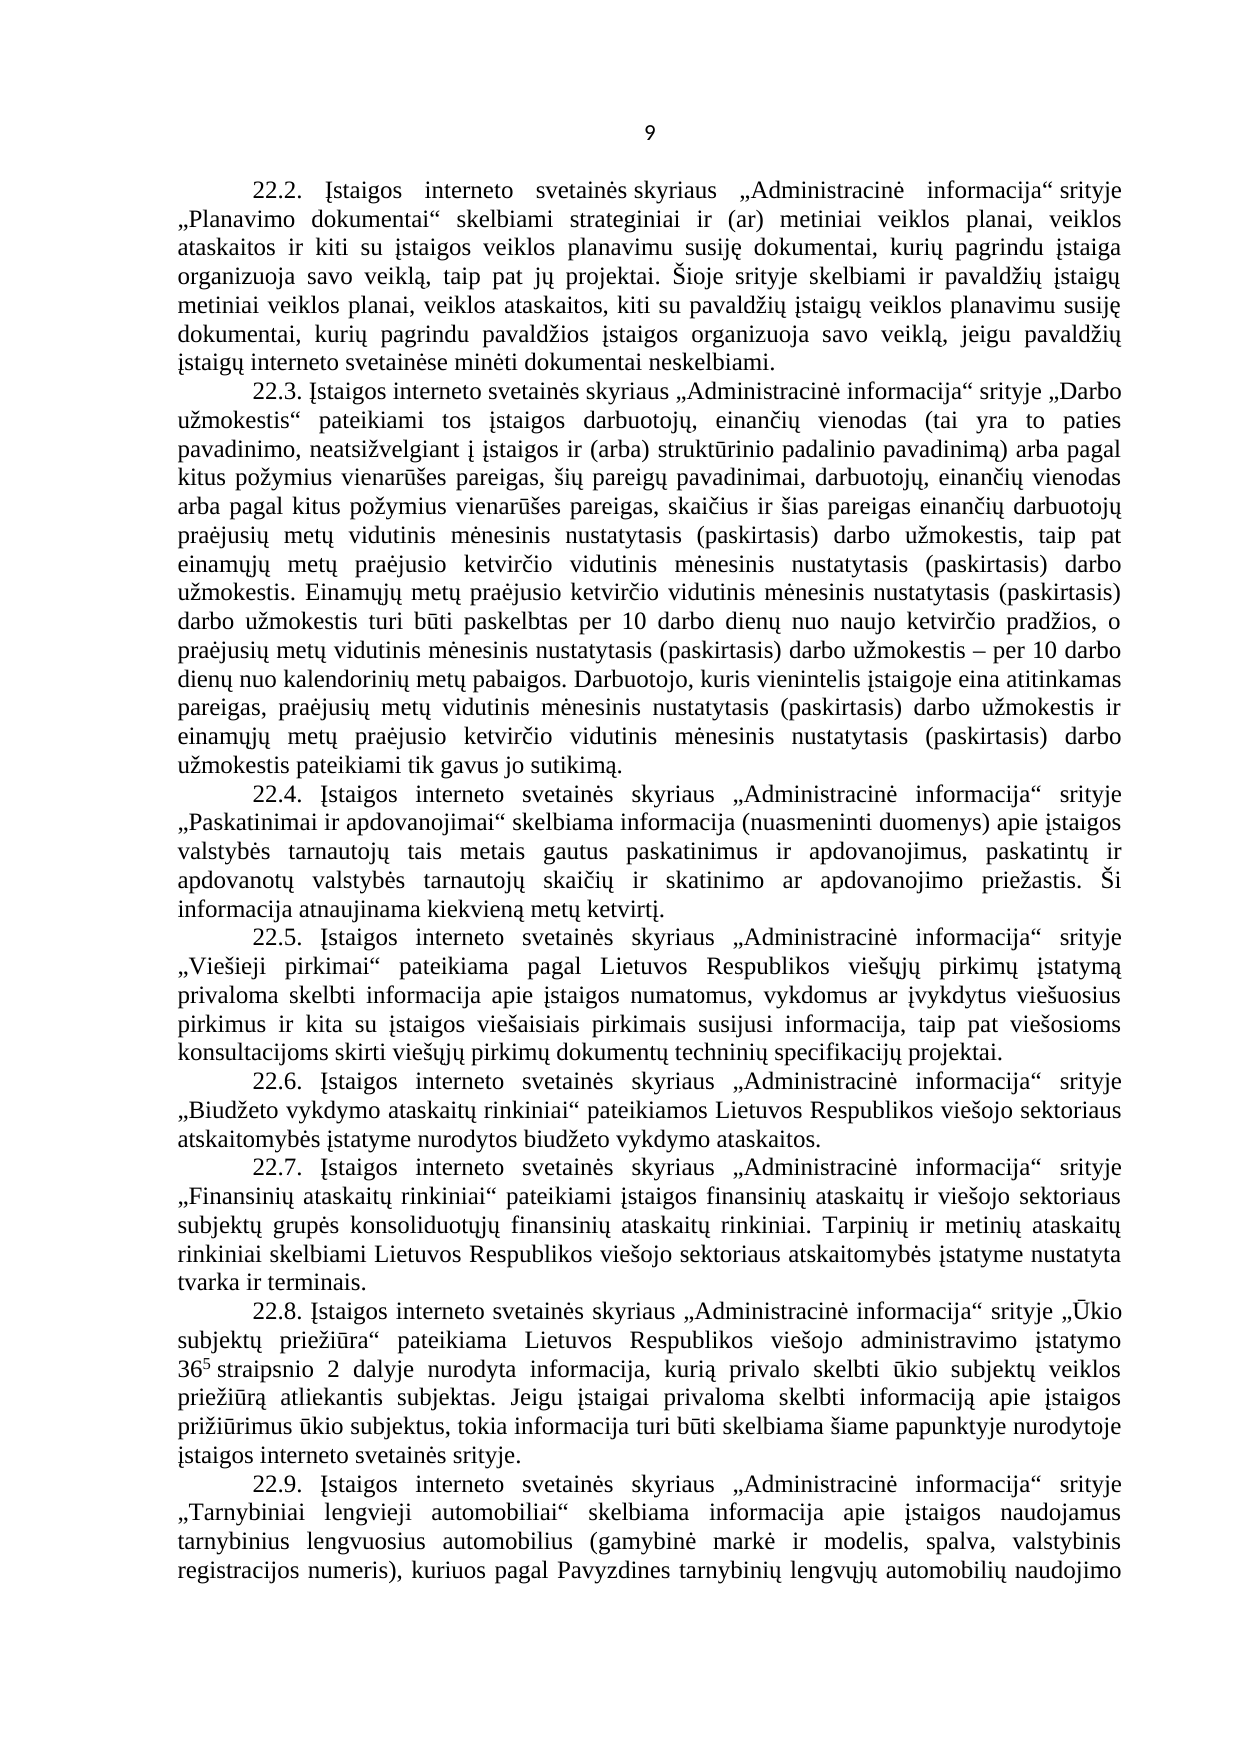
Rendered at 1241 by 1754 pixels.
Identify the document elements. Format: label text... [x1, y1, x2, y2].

text 22.2. Įstaigos interneto svetainės skyriaus „Administracinė informacija“ srityje „Planavimo dokumentai“ skelbiami strateginiai ir (ar) metiniai veiklos planai, veiklos ataskaitos ir kiti su įstaigos veiklos planavimu susiję dokumentai, kurių pagrindu įstaiga organizuoja savo veiklą, taip pat jų projektai. Šioje srityje skelbiami ir pavaldžių įstaigų metiniai veiklos planai, veiklos ataskaitos, kiti su pavaldžių įstaigų veiklos planavimu susiję dokumentai, kurių pagrindu pavaldžios įstaigos organizuoja savo veiklą, jeigu pavaldžių įstaigų interneto svetainėse minėti dokumentai neskelbiami. [177, 175, 1122, 376]
text 22.9. Įstaigos interneto svetainės skyriaus „Administracinė informacija“ srityje „Tarnybiniai lengvieji automobiliai“ skelbiama informacija apie įstaigos naudojamus tarnybinius lengvuosius automobilius (gamybinė markė ir modelis, spalva, valstybinis registracijos numeris), kuriuos pagal Pavyzdines tarnybinių lengvųjų automobilių naudojimo [177, 1469, 1122, 1584]
text 22.7. Įstaigos interneto svetainės skyriaus „Administracinė informacija“ srityje „Finansinių ataskaitų rinkiniai“ pateikiami įstaigos finansinių ataskaitų ir viešojo sektoriaus subjektų grupės konsoliduotųjų finansinių ataskaitų rinkiniai. Tarpinių ir metinių ataskaitų rinkiniai skelbiami Lietuvos Respublikos viešojo sektoriaus atskaitomybės įstatyme nustatyta tvarka ir terminais. [177, 1152, 1122, 1296]
text 22.6. Įstaigos interneto svetainės skyriaus „Administracinė informacija“ srityje „Biudžeto vykdymo ataskaitų rinkiniai“ pateikiamos Lietuvos Respublikos viešojo sektoriaus atskaitomybės įstatyme nurodytos biudžeto vykdymo ataskaitos. [177, 1066, 1122, 1152]
text 22.3. Įstaigos interneto svetainės skyriaus „Administracinė informacija“ srityje „Darbo užmokestis“ pateikiami tos įstaigos darbuotojų, einančių vienodas (tai yra to paties pavadinimo, neatsižvelgiant į įstaigos ir (arba) struktūrinio padalinio pavadinimą) arba pagal kitus požymius vienarūšes pareigas, šių pareigų pavadinimai, darbuotojų, einančių vienodas arba pagal kitus požymius vienarūšes pareigas, skaičius ir šias pareigas einančių darbuotojų praėjusių metų vidutinis mėnesinis nustatytasis (paskirtasis) darbo užmokestis, taip pat einamųjų metų praėjusio ketvirčio vidutinis mėnesinis nustatytasis (paskirtasis) darbo užmokestis. Einamųjų metų praėjusio ketvirčio vidutinis mėnesinis nustatytasis (paskirtasis) darbo užmokestis turi būti paskelbtas per 10 darbo dienų nuo naujo ketvirčio pradžios, o praėjusių metų vidutinis mėnesinis nustatytasis (paskirtasis) darbo užmokestis – per 10 darbo dienų nuo kalendorinių metų pabaigos. Darbuotojo, kuris vienintelis įstaigoje eina atitinkamas pareigas, praėjusių metų vidutinis mėnesinis nustatytasis (paskirtasis) darbo užmokestis ir einamųjų metų praėjusio ketvirčio vidutinis mėnesinis nustatytasis (paskirtasis) darbo užmokestis pateikiami tik gavus jo sutikimą. [177, 376, 1122, 779]
text 22.4. Įstaigos interneto svetainės skyriaus „Administracinė informacija“ srityje „Paskatinimai ir apdovanojimai“ skelbiama informacija (nuasmeninti duomenys) apie įstaigos valstybės tarnautojų tais metais gautus paskatinimus ir apdovanojimus, paskatintų ir apdovanotų valstybės tarnautojų skaičių ir skatinimo ar apdovanojimo priežastis. Ši informacija atnaujinama kiekvieną metų ketvirtį. [177, 779, 1122, 922]
text 22.8. Įstaigos interneto svetainės skyriaus „Administracinė informacija“ srityje „Ūkio subjektų priežiūra“ pateikiama Lietuvos Respublikos viešojo administravimo įstatymo 365 straipsnio 2 dalyje nurodyta informacija, kurią privalo skelbti ūkio subjektų veiklos priežiūrą atliekantis subjektas. Jeigu įstaigai privaloma skelbti informaciją apie įstaigos prižiūrimus ūkio subjektus, tokia informacija turi būti skelbiama šiame papunktyje nurodytoje įstaigos interneto svetainės srityje. [177, 1296, 1122, 1469]
text 22.5. Įstaigos interneto svetainės skyriaus „Administracinė informacija“ srityje „Viešieji pirkimai“ pateikiama pagal Lietuvos Respublikos viešųjų pirkimų įstatymą privaloma skelbti informacija apie įstaigos numatomus, vykdomus ar įvykdytus viešuosius pirkimus ir kita su įstaigos viešaisiais pirkimais susijusi informacija, taip pat viešosioms konsultacijoms skirti viešųjų pirkimų dokumentų techninių specifikacijų projektai. [177, 922, 1122, 1066]
